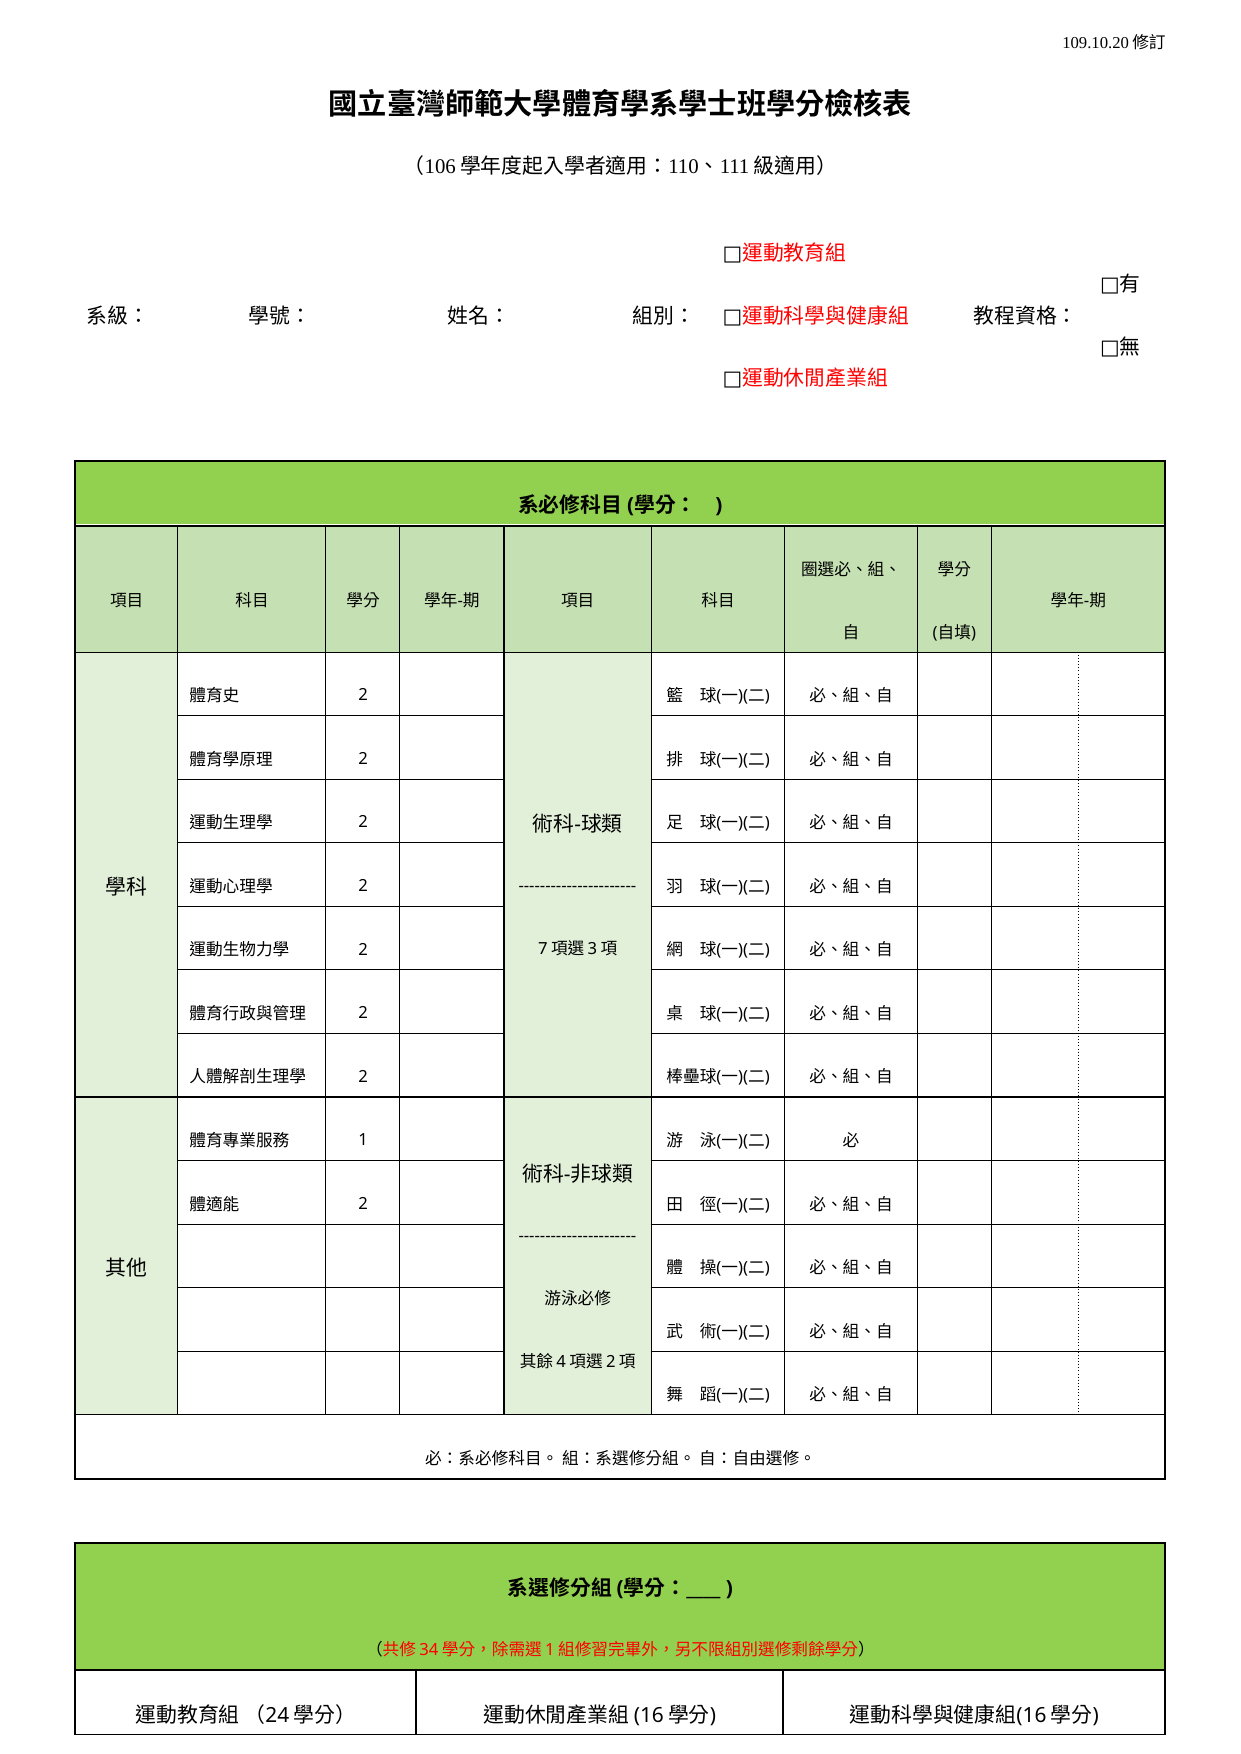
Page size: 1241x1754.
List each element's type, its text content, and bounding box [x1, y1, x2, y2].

table_cell 體育行政與管理 [178, 970, 325, 1033]
table_cell [400, 970, 503, 1033]
table_cell [1078, 907, 1164, 969]
table_cell 學年-期 [400, 527, 503, 652]
table_cell [918, 907, 991, 969]
table_cell [1078, 653, 1164, 715]
table_cell [1078, 716, 1164, 779]
table_cell 科目 [652, 527, 784, 652]
table_cell [992, 1352, 1078, 1414]
table_header 姓名： [436, 210, 624, 397]
table_cell 必、組、自 [785, 1225, 917, 1287]
table_cell [178, 1352, 325, 1414]
table_cell 2 [326, 780, 399, 842]
table_header 學號： [237, 210, 436, 397]
table_cell [400, 716, 503, 779]
table_cell [326, 1288, 399, 1351]
table_cell [918, 1352, 991, 1414]
table_cell 羽 球(一)(二) [652, 843, 784, 906]
table_cell [992, 1288, 1078, 1351]
table_cell [1078, 1098, 1164, 1160]
table_cell [992, 1098, 1078, 1160]
table_cell 圈選必、組、自 [785, 527, 917, 652]
table_cell 學分 (自填) [918, 527, 991, 652]
table_cell 2 [326, 843, 399, 906]
table_cell 2 [326, 970, 399, 1033]
table_cell 必、組、自 [785, 1288, 917, 1351]
table_cell [992, 1034, 1078, 1096]
table_cell 2 [326, 1034, 399, 1096]
table_cell 棒壘球(一)(二) [652, 1034, 784, 1096]
table_cell 運動教育組 （24學分） [76, 1671, 415, 1734]
table_cell 必、組、自 [785, 1352, 917, 1414]
table_cell [400, 780, 503, 842]
table_cell [400, 1098, 503, 1160]
table_cell 體育專業服務 [178, 1098, 325, 1160]
table_cell 排 球(一)(二) [652, 716, 784, 779]
table_cell 籃 球(一)(二) [652, 653, 784, 715]
table_cell [992, 843, 1078, 906]
table_cell 必、組、自 [785, 907, 917, 969]
table_cell [400, 1288, 503, 1351]
table_cell 運動休閒產業組 (16學分) [417, 1671, 782, 1734]
table_cell 體 操(一)(二) [652, 1225, 784, 1287]
table_cell 項目 [76, 527, 177, 652]
table_cell 武 術(一)(二) [652, 1288, 784, 1351]
table_cell 必、組、自 [785, 843, 917, 906]
table_cell 必、組、自 [785, 1161, 917, 1223]
table_cell 必、組、自 [785, 1034, 917, 1096]
table_cell 術科-非球類 ---------------------- 游泳必修 其餘4項選2項 [505, 1098, 651, 1414]
table_cell 運動科學與健康組(16學分) [784, 1671, 1164, 1734]
table_cell 舞 蹈(一)(二) [652, 1352, 784, 1414]
table_cell [918, 843, 991, 906]
table_cell 學科 [76, 653, 177, 1096]
table_cell 術科-球類 ---------------------- 7項選3項 [505, 653, 651, 1096]
table_cell 運動心理學 [178, 843, 325, 906]
table_cell 必、組、自 [785, 716, 917, 779]
table_cell 學年-期 [992, 527, 1164, 652]
table_cell [1078, 780, 1164, 842]
table_cell 體育學原理 [178, 716, 325, 779]
table_cell [918, 653, 991, 715]
table_cell [1078, 1225, 1164, 1287]
table_header □有 □無 [1089, 210, 1154, 397]
table_cell [918, 1225, 991, 1287]
table_cell [918, 780, 991, 842]
table_cell [992, 970, 1078, 1033]
table_header □運動教育組 □運動科學與健康組 □運動休閒產業組 [711, 210, 959, 397]
table_cell [400, 1352, 503, 1414]
table_cell [178, 1225, 325, 1287]
table_cell [992, 653, 1078, 715]
table_cell [1078, 1034, 1164, 1096]
table_cell 運動生理學 [178, 780, 325, 842]
table_cell [992, 1161, 1078, 1223]
table_header 組別： [625, 210, 711, 397]
table_cell [400, 843, 503, 906]
table_cell 運動生物力學 [178, 907, 325, 969]
table_cell [992, 907, 1078, 969]
table_cell [1078, 1161, 1164, 1223]
table_cell 網 球(一)(二) [652, 907, 784, 969]
table_cell [400, 907, 503, 969]
table_cell [1078, 1352, 1164, 1414]
table_cell 體育史 [178, 653, 325, 715]
text 國立臺灣師範大學體育學系學士班學分檢核表 [75, 60, 1165, 122]
table_cell 2 [326, 653, 399, 715]
table_cell [1078, 970, 1164, 1033]
table_cell [918, 1288, 991, 1351]
table_cell 2 [326, 907, 399, 969]
table_cell [992, 716, 1078, 779]
table_cell 必、組、自 [785, 653, 917, 715]
table_cell 必、組、自 [785, 780, 917, 842]
table_cell [918, 716, 991, 779]
table_cell [1078, 1288, 1164, 1351]
table_cell 必 [785, 1098, 917, 1160]
table_cell 足 球(一)(二) [652, 780, 784, 842]
table_cell [400, 1225, 503, 1287]
table_cell [400, 653, 503, 715]
table_cell [326, 1225, 399, 1287]
table_header 系級： [75, 210, 237, 397]
table_cell 1 [326, 1098, 399, 1160]
table_cell [918, 1098, 991, 1160]
table_cell 其他 [76, 1098, 177, 1414]
table_cell 學分 [326, 527, 399, 652]
table_cell [326, 1352, 399, 1414]
table_cell 2 [326, 716, 399, 779]
table_cell 人體解剖生理學 [178, 1034, 325, 1096]
table_header 教程資格： [959, 210, 1088, 397]
table_cell 游 泳(一)(二) [652, 1098, 784, 1160]
table_cell [1078, 843, 1164, 906]
table_cell [992, 1225, 1078, 1287]
table_cell 必、組、自 [785, 970, 917, 1033]
table_header 系選修分組 (學分：____ ) （共修34學分，除需選1組修習完畢外，另不限組別選修剩餘學分） [76, 1544, 1164, 1669]
table_cell [400, 1034, 503, 1096]
table_cell 田 徑(一)(二) [652, 1161, 784, 1223]
table_cell [918, 1161, 991, 1223]
table_cell 項目 [505, 527, 651, 652]
table_cell 桌 球(一)(二) [652, 970, 784, 1033]
table_cell 體適能 [178, 1161, 325, 1223]
table_header 系必修科目 (學分： ) [76, 462, 1164, 524]
table_cell 必：系必修科目。 組：系選修分組。 自：自由選修。 [76, 1415, 1164, 1478]
table_cell 科目 [178, 527, 325, 652]
table_cell [918, 970, 991, 1033]
table_cell [918, 1034, 991, 1096]
table_cell [992, 780, 1078, 842]
table_cell 2 [326, 1161, 399, 1223]
table_cell [400, 1161, 503, 1223]
text （106學年度起入學者適用：110、111級適用） [75, 122, 1165, 185]
table_cell [178, 1288, 325, 1351]
